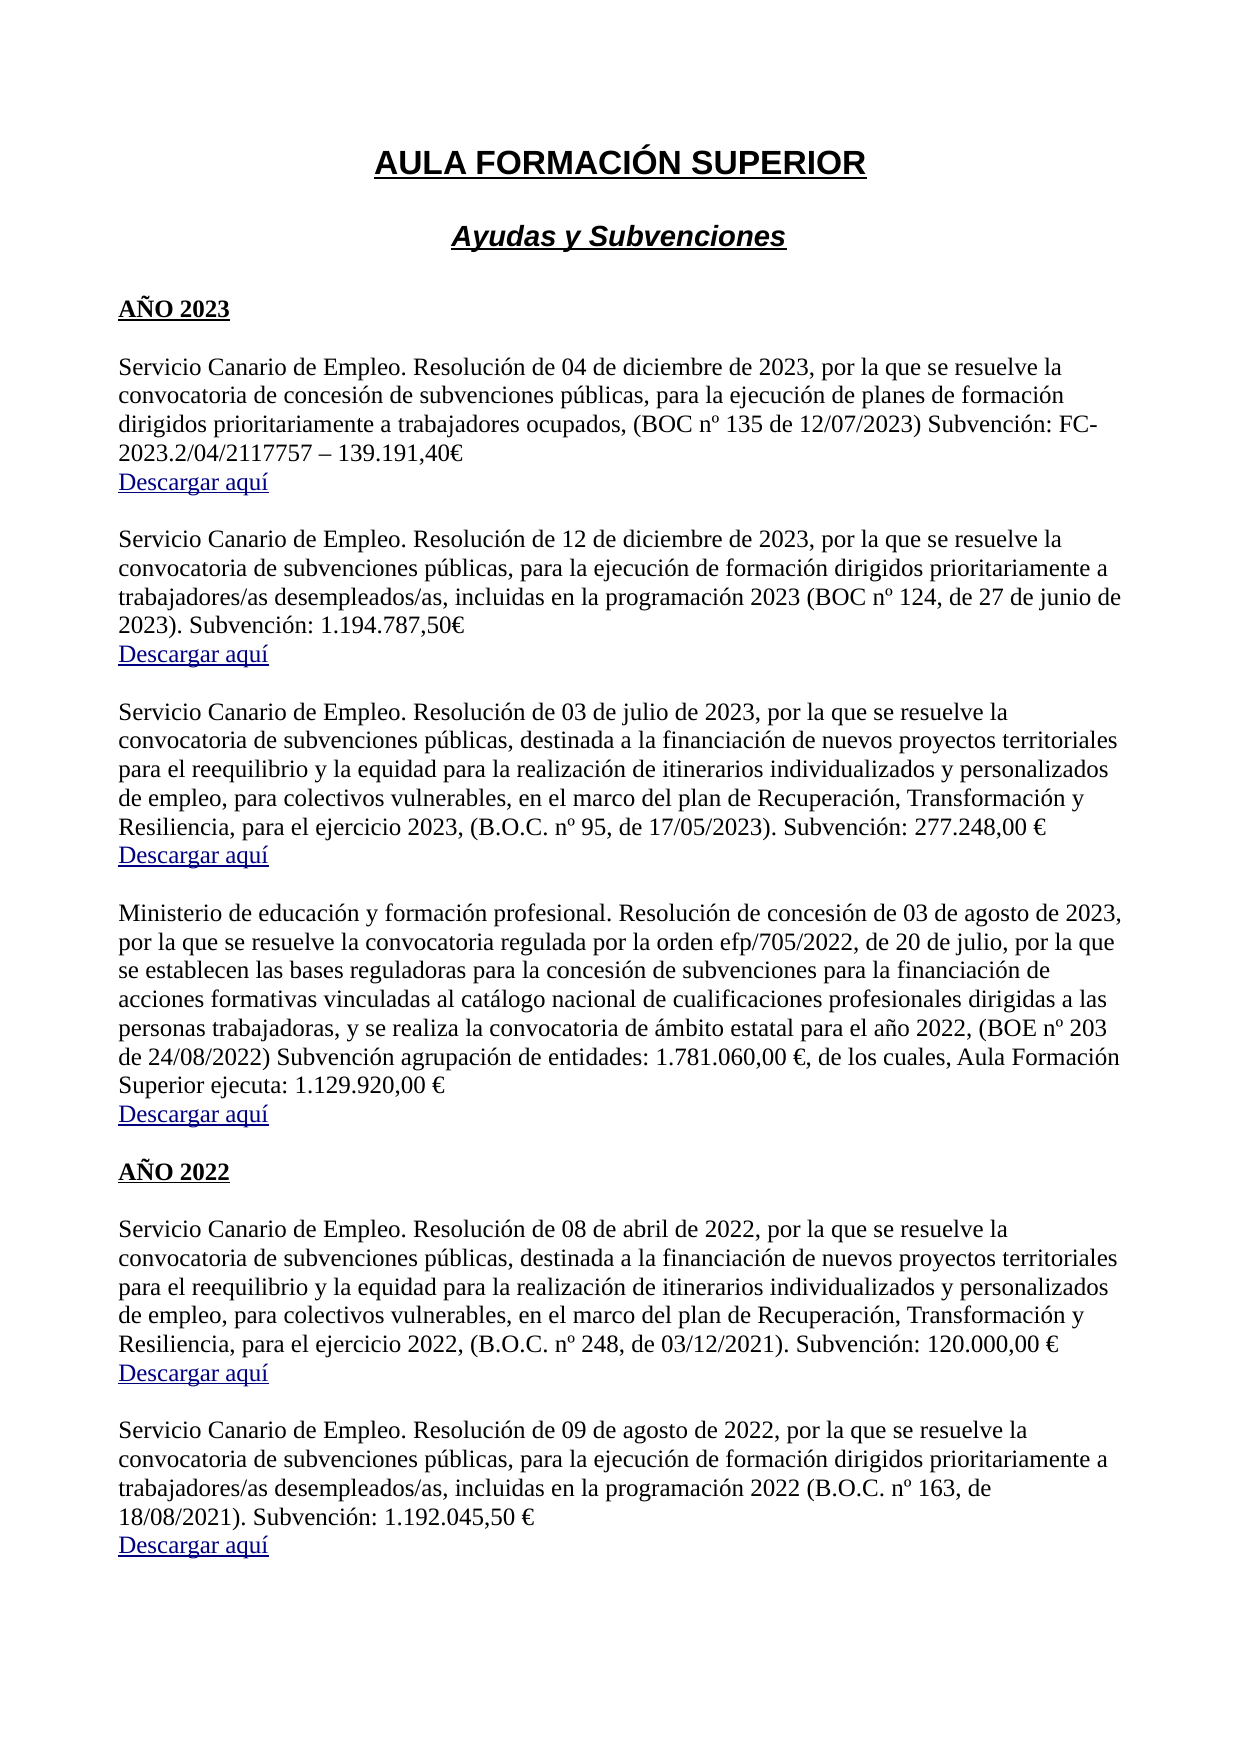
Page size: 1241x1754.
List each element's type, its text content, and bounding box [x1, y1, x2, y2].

text Descargar aquí [118, 1358, 1122, 1387]
text AÑO 2022 [118, 1157, 1122, 1185]
text Ministerio de educación y formación profesional. Resolución de concesión de 03 de agosto de 2023, por la que se resuelve la convocatoria regulada por la orden efp/705/2022, de 20 de julio, por la que se establecen las bases reguladoras para la concesión de subvenciones para la financiación de acciones formativas vinculadas al catálogo nacional de cualificaciones profesionales dirigidas a las personas trabajadoras, y se realiza la convocatoria de ámbito estatal para el año 2022, (BOE nº 203 de 24/08/2022) Subvención agrupación de entidades: 1.781.060,00 €, de los cuales, Aula Formación Superior ejecuta: 1.129.920,00 € [118, 898, 1122, 1099]
text Descargar aquí [118, 467, 1122, 495]
text Servicio Canario de Empleo. Resolución de 08 de abril de 2022, por la que se resuelve la convocatoria de subvenciones públicas, destinada a la financiación de nuevos proyectos territoriales para el reequilibrio y la equidad para la realización de itinerarios individualizados y personalizados de empleo, para colectivos vulnerables, en el marco del plan de Recuperación, Transformación y Resiliencia, para el ejercicio 2022, (B.O.C. nº 248, de 03/12/2021). Subvención: 120.000,00 € [118, 1214, 1122, 1358]
text Servicio Canario de Empleo. Resolución de 04 de diciembre de 2023, por la que se resuelve la convocatoria de concesión de subvenciones públicas, para la ejecución de planes de formación dirigidos prioritariamente a trabajadores ocupados, (BOC nº 135 de 12/07/2023) Subvención: FC-2023.2/04/2117757 – 139.191,40€ [118, 352, 1122, 467]
text AÑO 2023 [118, 294, 1122, 323]
subtitle Ayudas y Subvenciones [118, 219, 1122, 253]
text Servicio Canario de Empleo. Resolución de 03 de julio de 2023, por la que se resuelve la convocatoria de subvenciones públicas, destinada a la financiación de nuevos proyectos territoriales para el reequilibrio y la equidad para la realización de itinerarios individualizados y personalizados de empleo, para colectivos vulnerables, en el marco del plan de Recuperación, Transformación y Resiliencia, para el ejercicio 2023, (B.O.C. nº 95, de 17/05/2023). Subvención: 277.248,00 € [118, 697, 1122, 840]
text Descargar aquí [118, 1530, 1122, 1559]
subtitle AULA FORMACIÓN SUPERIOR [118, 143, 1122, 182]
text Servicio Canario de Empleo. Resolución de 12 de diciembre de 2023, por la que se resuelve la convocatoria de subvenciones públicas, para la ejecución de formación dirigidos prioritariamente a trabajadores/as desempleados/as, incluidas en la programación 2023 (BOC nº 124, de 27 de junio de 2023). Subvención: 1.194.787,50€ [118, 524, 1122, 639]
text Descargar aquí [118, 840, 1122, 869]
text Descargar aquí [118, 1099, 1122, 1128]
text Descargar aquí [118, 639, 1122, 668]
text Servicio Canario de Empleo. Resolución de 09 de agosto de 2022, por la que se resuelve la convocatoria de subvenciones públicas, para la ejecución de formación dirigidos prioritariamente a trabajadores/as desempleados/as, incluidas en la programación 2022 (B.O.C. nº 163, de 18/08/2021). Subvención: 1.192.045,50 € [118, 1415, 1122, 1530]
